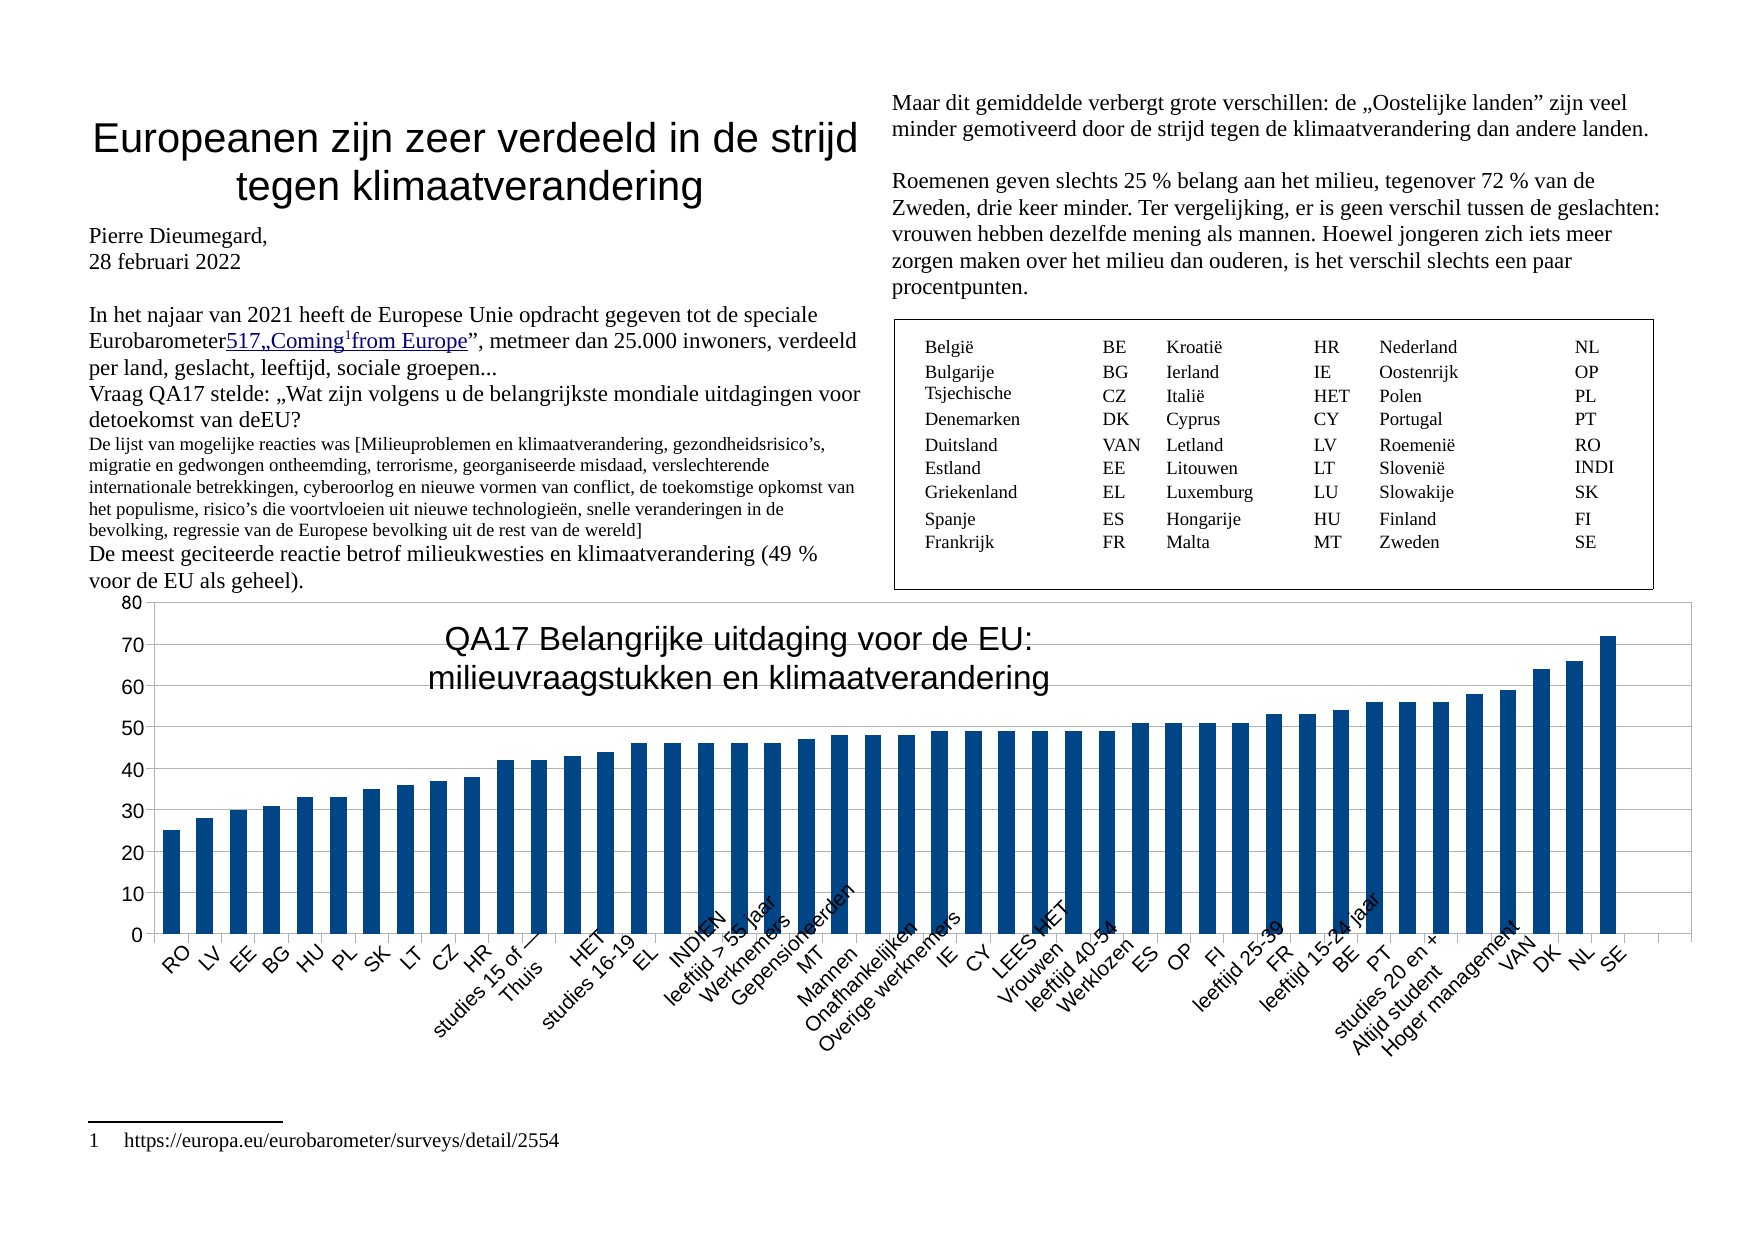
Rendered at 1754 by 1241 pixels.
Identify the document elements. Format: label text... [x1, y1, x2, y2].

table_header NL [1563, 328, 1634, 357]
table_cell Luxemburg [1155, 481, 1302, 504]
table_cell FR [1091, 530, 1155, 553]
text Pierre Dieumegard, [88, 222, 862, 248]
table_cell MT [1302, 530, 1368, 553]
table_cell SE [1563, 530, 1634, 553]
text Roemenen geven slechts 25 % belang aan het milieu, tegenover 72 % van de Zweden, drie keer minder. Ter vergelijking, er is geen verschil tussen de geslachten: vrouwen hebben dezelfde mening als mannen. Hoewel jongeren zich iets meer zorgen maken over het milieu dan ouderen, is het verschil slechts een paar procentpunten. [892, 168, 1665, 299]
text 28 februari 2022 [88, 248, 862, 274]
table_cell FI [1563, 505, 1634, 529]
table_cell Roemenië [1368, 432, 1563, 456]
table_cell CZ [1091, 382, 1155, 406]
table_cell LU [1302, 481, 1368, 504]
table_cell EL [1091, 481, 1155, 504]
table_cell SK [1563, 481, 1634, 504]
table_cell RO [1563, 432, 1634, 456]
table_cell Finland [1368, 505, 1563, 529]
table_header België [913, 328, 1091, 357]
table_cell Malta [1155, 530, 1302, 553]
table_cell DK [1091, 406, 1155, 432]
table_cell Griekenland [913, 481, 1091, 504]
table_cell LT [1302, 456, 1368, 481]
table_cell BG [1091, 357, 1155, 382]
text Maar dit gemiddelde verbergt grote verschillen: de „Oostelijke landen” zijn veel minder gemotiveerd door de strijd tegen de klimaatverandering dan andere landen. [892, 88, 1665, 141]
table_cell Bulgarije [913, 357, 1091, 382]
text In het najaar van 2021 heeft de Europese Unie opdracht gegeven tot de speciale Eurobarometer517„Comingfrom Europe”, metmeer dan 25.000 inwoners, verdeeld per land, geslacht, leeftijd, sociale groepen... [88, 301, 862, 380]
table_cell Duitsland [913, 432, 1091, 456]
table_header BE [1091, 328, 1155, 357]
table_header Kroatië [1155, 328, 1302, 357]
table_cell Cyprus [1155, 406, 1302, 432]
table_cell Spanje [913, 505, 1091, 529]
table_cell Oostenrijk [1368, 357, 1563, 382]
table_cell PL [1563, 382, 1634, 406]
table_cell Hongarije [1155, 505, 1302, 529]
table_cell Tsjechische Republiek [913, 382, 1091, 406]
table_cell ES [1091, 505, 1155, 529]
table_cell Letland [1155, 432, 1302, 456]
title Europeanen zijn zeer verdeeld in de strijd tegen klimaatverandering [88, 113, 862, 209]
text De meest geciteerde reactie betrof milieukwesties en klimaatverandering (49 % voor de EU als geheel). [88, 541, 862, 593]
table_cell Ierland [1155, 357, 1302, 382]
table_cell HET [1302, 382, 1368, 406]
table_cell CY [1302, 406, 1368, 432]
table_cell PT [1563, 406, 1634, 432]
text De lijst van mogelijke reacties was [Milieuproblemen en klimaatverandering, gezondheidsrisico’s, migratie en gedwongen ontheemding, terrorisme, georganiseerde misdaad, verslechterende internationale betrekkingen, cyberoorlog en nieuwe vormen van conflict, de toekomstige opkomst van het populisme, risico’s die voortvloeien uit nieuwe technologieën, snelle veranderingen in de bevolking, regressie van de Europese bevolking uit de rest van de wereld] [88, 433, 862, 541]
table_cell Italië [1155, 382, 1302, 406]
table_cell VAN [1091, 432, 1155, 456]
table_header HR [1302, 328, 1368, 357]
table_cell Zweden [1368, 530, 1563, 553]
table_cell Denemarken [913, 406, 1091, 432]
table_cell Frankrijk [913, 530, 1091, 553]
table_cell Polen [1368, 382, 1563, 406]
table_cell LV [1302, 432, 1368, 456]
table_cell EE [1091, 456, 1155, 481]
table_cell Litouwen [1155, 456, 1302, 481]
table_cell HU [1302, 505, 1368, 529]
text Vraag QA17 stelde: „Wat zijn volgens u de belangrijkste mondiale uitdagingen voor detoekomst van deEU? [88, 380, 862, 433]
table_cell OP [1563, 357, 1634, 382]
table_cell Portugal [1368, 406, 1563, 432]
table_cell IE [1302, 357, 1368, 382]
table_cell Estland [913, 456, 1091, 481]
table_cell INDIEN [1563, 456, 1634, 481]
table_cell Slowakije [1368, 481, 1563, 504]
table_header Nederland [1368, 328, 1563, 357]
text https://europa.eu/eurobarometer/surveys/detail/2554 [88, 1128, 862, 1152]
table_cell Slovenië [1368, 456, 1563, 481]
